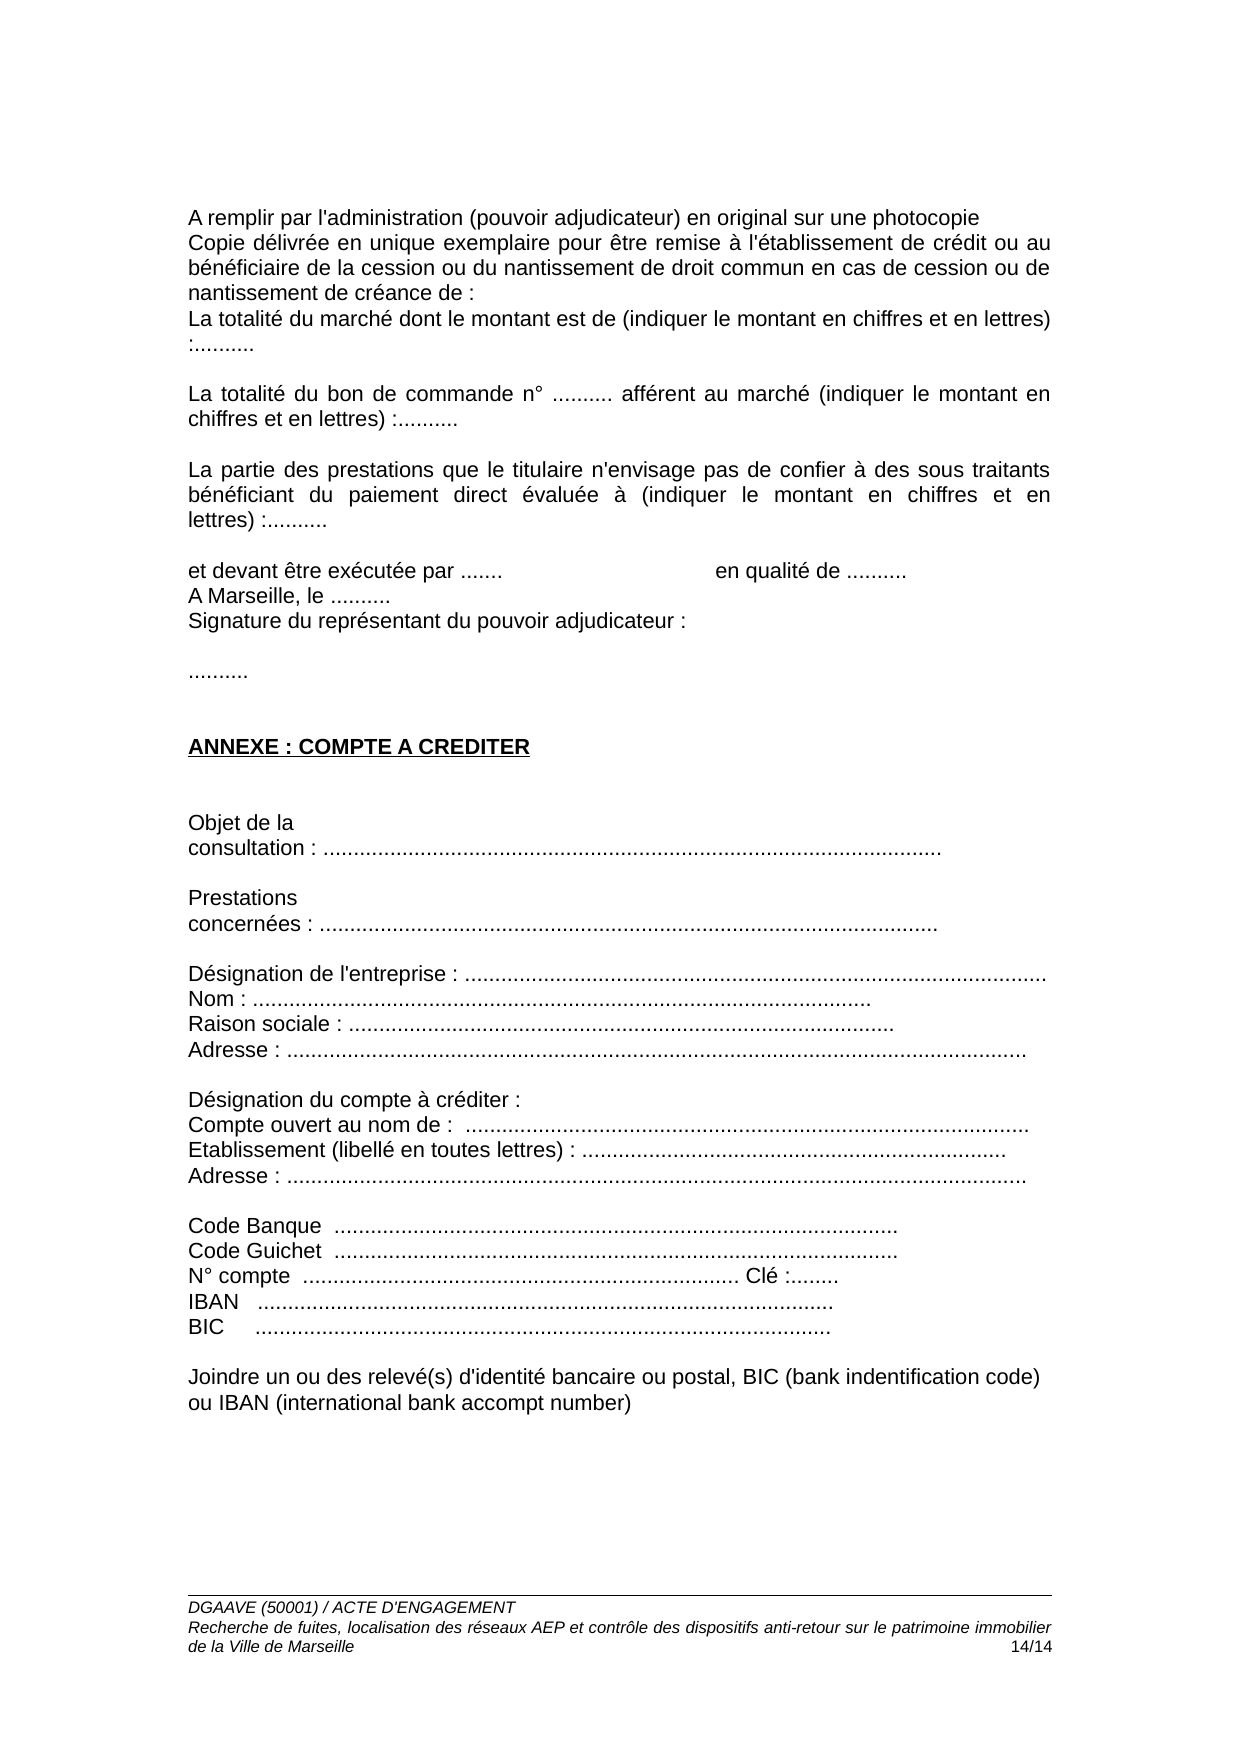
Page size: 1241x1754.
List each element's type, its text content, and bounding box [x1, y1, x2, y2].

text Code Banque ............................................................................................. [188, 1213, 1052, 1238]
text Code Guichet ............................................................................................. [188, 1238, 1052, 1263]
text Désignation du compte à créditer : [188, 1087, 1052, 1112]
text Copie délivrée en unique exemplaire pour être remise à l'établissement de crédit ou au bénéficiaire de la cession ou du nantissement de droit commun en cas de cession ou de nantissement de créance de : [188, 230, 1052, 305]
text Raison sociale : .......................................................................................... [188, 1011, 1052, 1036]
text Objet de la consultation : ...................................................................................................... [188, 809, 1052, 860]
text Adresse : .......................................................................................................................... [188, 1036, 1052, 1062]
text .......... [188, 658, 1052, 683]
text et devant être exécutée par ....... en qualité de .......... [188, 557, 1052, 583]
text N° compte ........................................................................ Clé :........ [188, 1263, 1052, 1288]
text Adresse : .......................................................................................................................... [188, 1162, 1052, 1188]
text Joindre un ou des relevé(s) d'identité bancaire ou postal, BIC (bank indentification code) ou IBAN (international bank accompt number) [188, 1364, 1052, 1414]
text Désignation de l'entreprise : ................................................................................................ [188, 961, 1052, 986]
text La totalité du marché dont le montant est de (indiquer le montant en chiffres et en lettres) :.......... [188, 305, 1052, 356]
text La partie des prestations que le titulaire n'envisage pas de confier à des sous traitants bénéficiant du paiement direct évaluée à (indiquer le montant en chiffres et en lettres) :.......... [188, 457, 1052, 532]
text BIC ............................................................................................... [188, 1314, 1052, 1339]
text A remplir par l'administration (pouvoir adjudicateur) en original sur une photocopie [188, 204, 1052, 230]
text Etablissement (libellé en toutes lettres) : ...................................................................... [188, 1137, 1052, 1162]
text A Marseille, le .......... [188, 583, 1052, 608]
text Signature du représentant du pouvoir adjudicateur : [188, 608, 1052, 633]
text IBAN ............................................................................................... [188, 1288, 1052, 1314]
text Compte ouvert au nom de : ............................................................................................. [188, 1112, 1052, 1137]
text ANNEXE : COMPTE A CREDITER [188, 734, 1052, 759]
text La totalité du bon de commande n° .......... afférent au marché (indiquer le montant en chiffres et en lettres) :.......... [188, 381, 1052, 431]
text Nom : ...................................................................................................... [188, 986, 1052, 1011]
text Prestations concernées : ...................................................................................................... [188, 885, 1052, 936]
